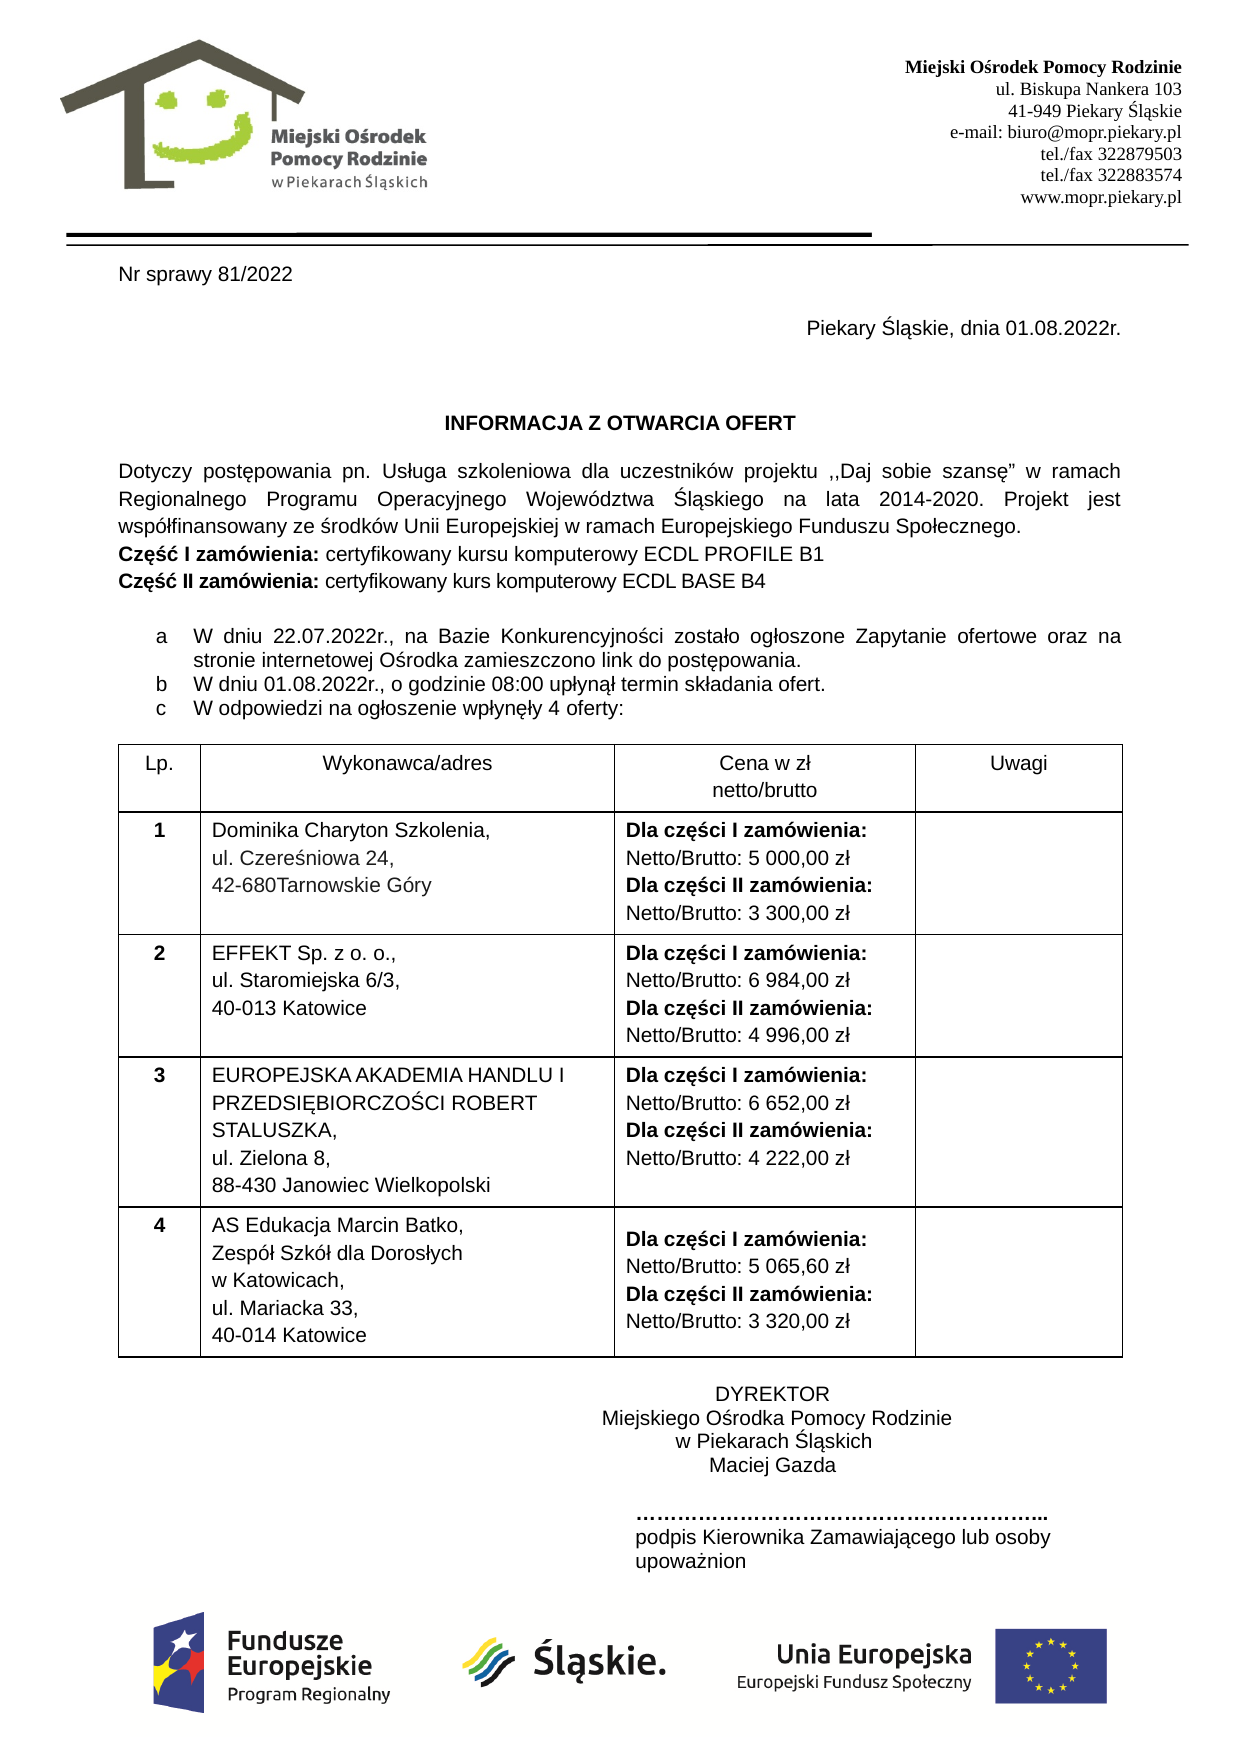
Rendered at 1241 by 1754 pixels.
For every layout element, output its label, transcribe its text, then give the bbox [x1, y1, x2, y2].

text Dotyczy postępowania pn. Usługa szkoleniowa dla uczestników projektu ,,Daj sobie szansę” w ramach Regionalnego Programu Operacyjnego Województwa Śląskiego na lata 2014-2020. Projekt jest współfinansowany ze środków Unii Europejskiej w ramach Europejskiego Funduszu Społecznego. [118, 459, 1122, 538]
text w Piekarach Śląskich [118, 1429, 1122, 1453]
text Część II zamówienia: certyfikowany kurs komputerowy ECDL BASE B4 [118, 569, 1122, 593]
table_cell Dla części I zamówienia: Netto/Brutto: 6 652,00 zł Dla części II zamówienia: Netto/Brutto: 4 222,00 zł [615, 1058, 915, 1206]
table_cell 4 [119, 1208, 200, 1356]
table_cell EUROPEJSKA AKADEMIA HANDLU I PRZEDSIĘBIORCZOŚCI ROBERT STALUSZKA, ul. Zielona 8, 88-430 Janowiec Wielkopolski [201, 1058, 614, 1206]
picture [60, 3, 447, 217]
text DYREKTOR [118, 1381, 1122, 1405]
list W dniu 01.08.2022r., o godzinie 08:00 upłynął termin składania ofert. [156, 672, 1122, 696]
list W odpowiedzi na ogłoszenie wpłynęły 4 oferty: [156, 696, 1122, 720]
table_cell 1 [119, 813, 200, 934]
text Piekary Śląskie, dnia 01.08.2022r. [118, 315, 1122, 363]
list W dniu 22.07.2022r., na Bazie Konkurencyjności zostało ogłoszone Zapytanie ofertowe oraz na stronie internetowej Ośrodka zamieszczono link do postępowania. [156, 624, 1122, 672]
table_header Wykonawca/adres [201, 745, 614, 811]
text podpis Kierownika Zamawiającego lub osoby upoważnion [635, 1525, 1122, 1573]
text Miejskiego Ośrodka Pomocy Rodzinie [118, 1405, 1122, 1429]
table_header Cena w zł netto/brutto [615, 745, 915, 811]
table_cell EFFEKT Sp. z o. o., ul. Staromiejska 6/3, 40-013 Katowice [201, 935, 614, 1056]
table_cell [916, 1208, 1122, 1356]
text …………………………………………………... [635, 1501, 1122, 1525]
table_cell [916, 813, 1122, 934]
picture [129, 1588, 1130, 1737]
table_cell Dominika Charyton Szkolenia, ul. Czereśniowa 24, 42-680Tarnowskie Góry [201, 813, 614, 934]
text Część I zamówienia: certyfikowany kursu komputerowy ECDL PROFILE B1 [118, 542, 1122, 566]
table_cell Dla części I zamówienia: Netto/Brutto: 6 984,00 zł Dla części II zamówienia: Netto/Brutto: 4 996,00 zł [615, 935, 915, 1056]
table_header Lp. [119, 745, 200, 811]
text Maciej Gazda [118, 1453, 1122, 1477]
table_cell AS Edukacja Marcin Batko, Zespół Szkół dla Dorosłych w Katowicach, ul. Mariacka 33, 40-014 Katowice [201, 1208, 614, 1356]
table_cell Dla części I zamówienia: Netto/Brutto: 5 065,60 zł Dla części II zamówienia: Netto/Brutto: 3 320,00 zł [615, 1208, 915, 1356]
table_cell [916, 935, 1122, 1056]
table_cell 2 [119, 935, 200, 1056]
table_cell Dla części I zamówienia: Netto/Brutto: 5 000,00 zł Dla części II zamówienia: Netto/Brutto: 3 300,00 zł [615, 813, 915, 934]
table_cell [916, 1058, 1122, 1206]
text INFORMACJA Z OTWARCIA OFERT [118, 411, 1122, 435]
table_header Uwagi [916, 745, 1122, 811]
table_cell 3 [119, 1058, 200, 1206]
